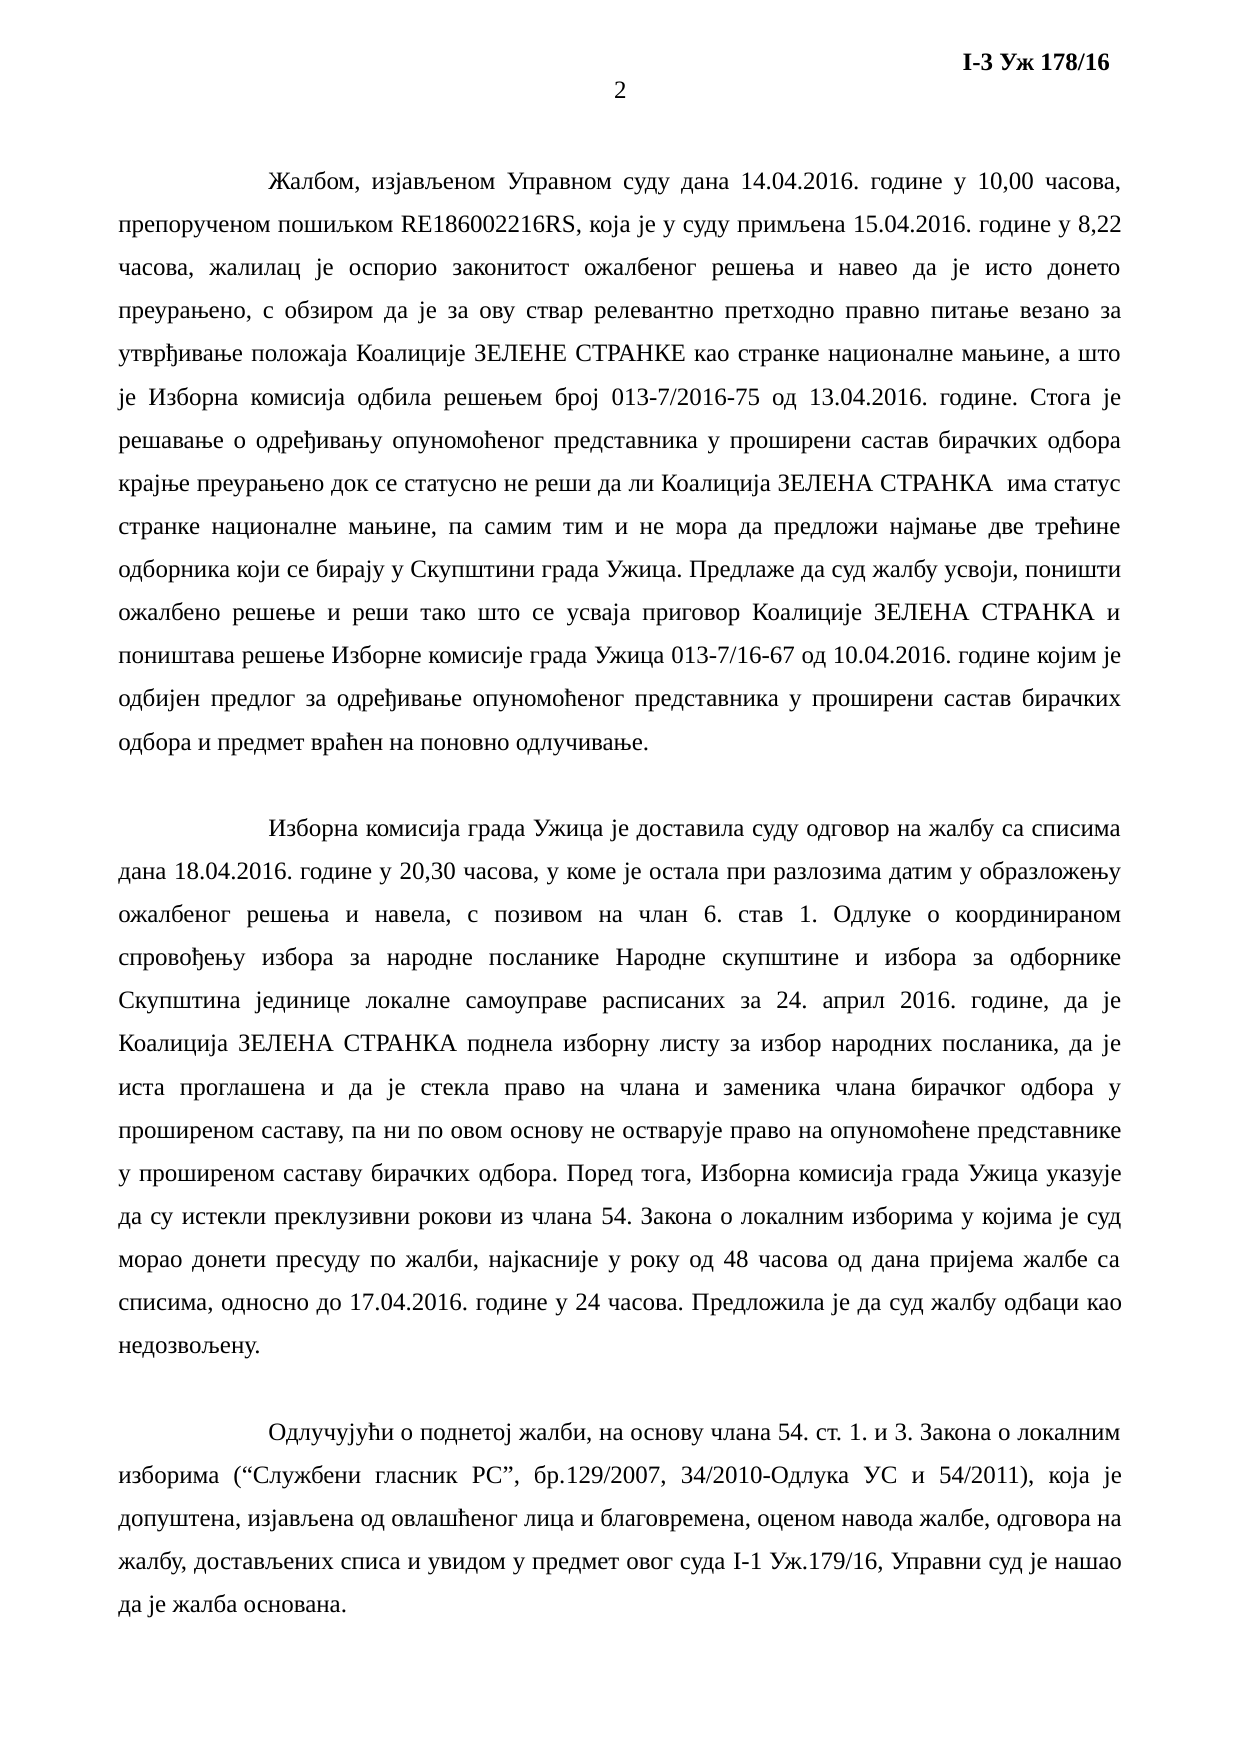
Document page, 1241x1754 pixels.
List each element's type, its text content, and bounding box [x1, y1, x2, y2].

text Изборна комисија града Ужица је доставила суду одговор на жалбу са списима дана 18.04.2016. године у 20,30 часова, у коме је остала при разлозима датим у образложењу ожалбеног решења и навела, с позивом на члан 6. став 1. Одлуке о координираном спровођењу избора за народне посланике Народне скупштине и избора за одборнике Скупштина јединице локалне самоуправе расписаних за 24. април 2016. године, да је Коалиција ЗЕЛЕНА СТРАНКА поднела изборну листу за избор народних посланика, да је иста проглашена и да је стекла право на члана и заменика члана бирачког одбора у проширеном саставу, па ни по овом основу не остварује право на опуномоћене представнике у проширеном саставу бирачких одбора. Поред тога, Изборна комисија града Ужица указује да су истекли преклузивни рокови из члана 54. Закона о локалним изборима у којима је суд морао донети пресуду по жалби, најкасније у року од 48 часова од дана пријема жалбе са списима, односно до 17.04.2016. године у 24 часова. Предложила је да суд жалбу одбаци као недозвољену. [118, 813, 1122, 1359]
text Жалбом, изјављеном Управном суду дана 14.04.2016. године у 10,00 часова, препорученом пошиљком RE186002216RS, која је у суду примљена 15.04.2016. године у 8,22 часова, жалилац је оспорио законитост ожалбеног решења и навео да је исто донето преурањено, с обзиром да је за ову ствар релевантно претходно правно питање везано за утврђивање положаја Коалиције ЗЕЛЕНЕ СТРАНКЕ као странке националне мањине, а што је Изборна комисија одбила решењем број 013-7/2016-75 од 13.04.2016. године. Стога је решавање о одређивању опуномоћеног представника у проширени састав бирачких одбора крајње преурањено док се статусно не реши да ли Коалиција ЗЕЛЕНА СТРАНКА има статус странке националне мањине, па самим тим и не мора да предложи најмање две трећине одборника који се бирају у Скупштини града Ужица. Предлаже да суд жалбу усвоји, поништи ожалбено решење и реши тако што се усваја приговор Коалиције ЗЕЛЕНА СТРАНКА и поништава решење Изборне комисије града Ужица 013-7/16-67 од 10.04.2016. године којим је одбијен предлог за одређивање опуномоћеног представника у проширени састав бирачких одбора и предмет враћен на поновно одлучивање. [118, 166, 1122, 755]
text Одлучујући о поднетој жалби, на основу члана 54. ст. 1. и 3. Закона о локалним изборима (“Службени гласник РС”, бр.129/2007, 34/2010-Одлука УС и 54/2011), која је допуштена, изјављена од овлашћеног лица и благовремена, оценом навода жалбе, одговора на жалбу, достављених списа и увидом у предмет овог суда I-1 Уж.179/16, Управни суд је нашао да је жалба основана. [118, 1417, 1122, 1618]
